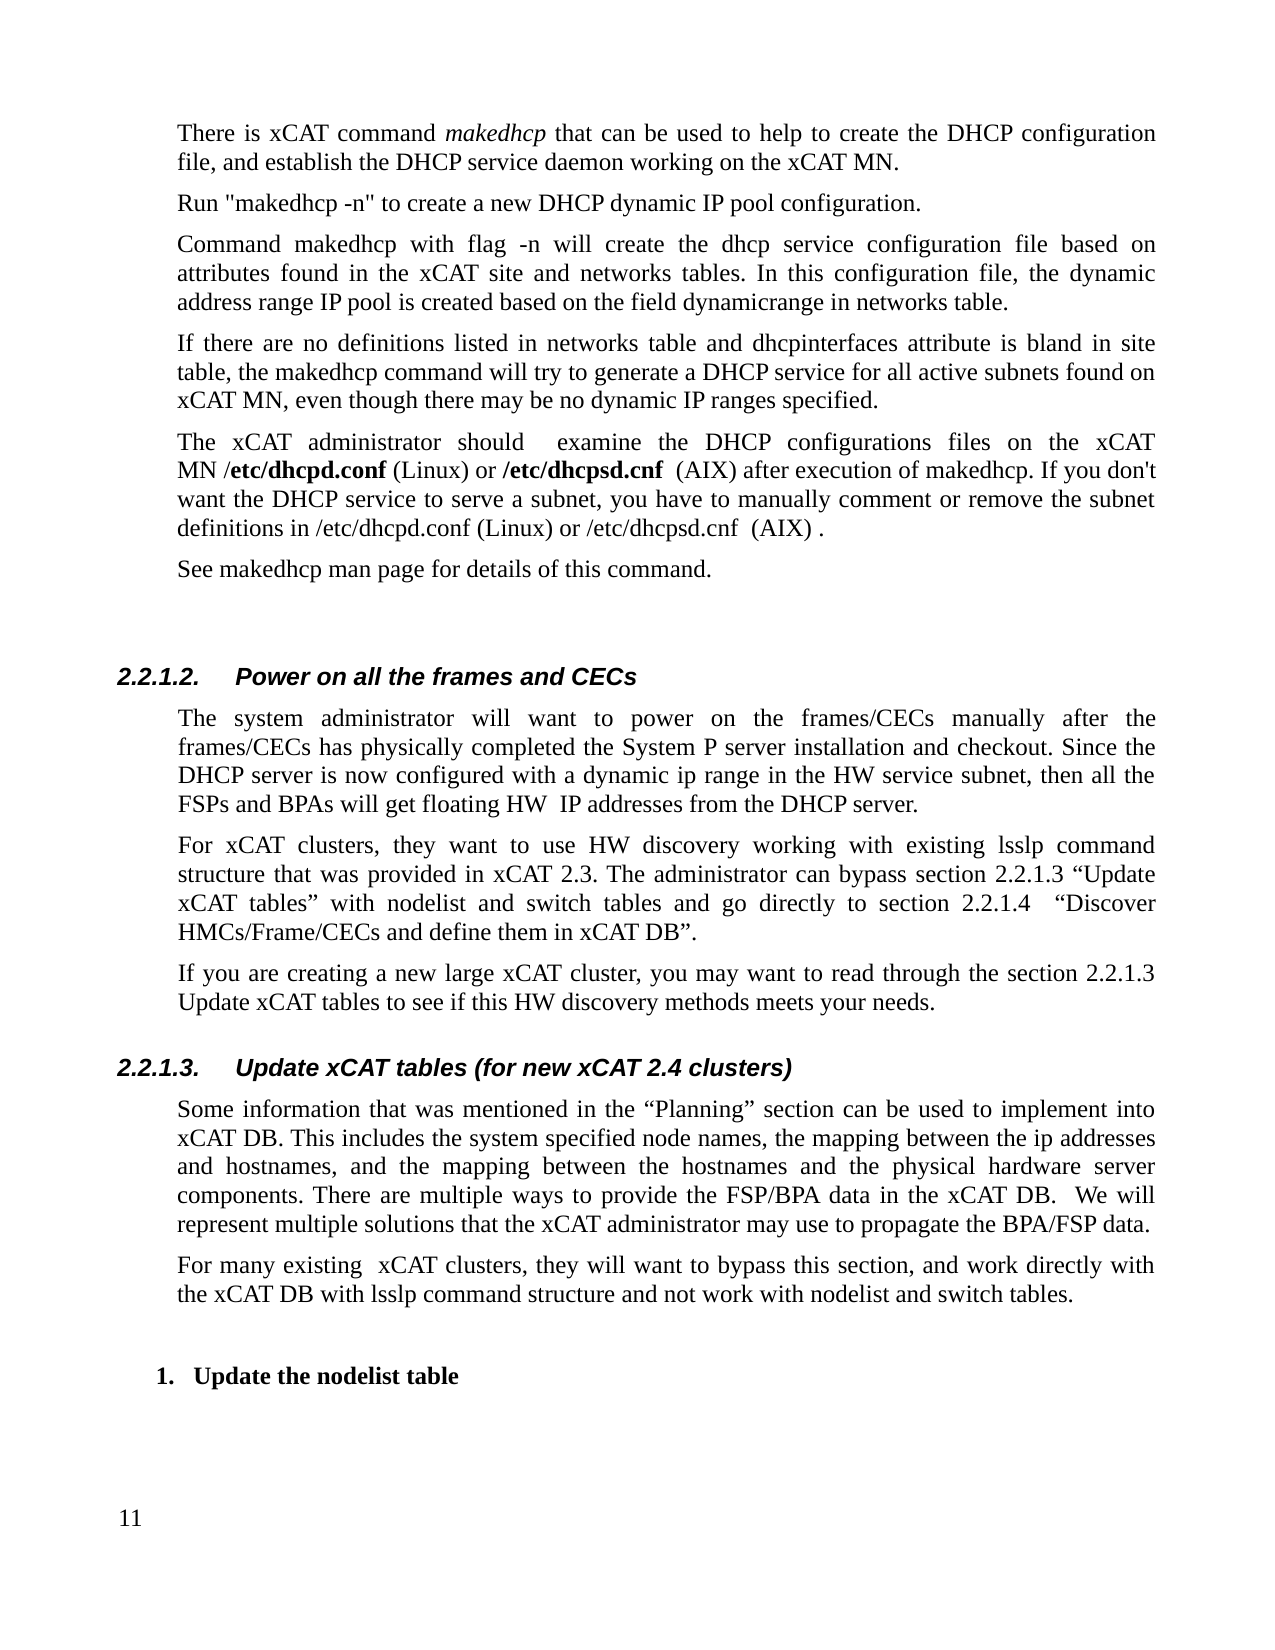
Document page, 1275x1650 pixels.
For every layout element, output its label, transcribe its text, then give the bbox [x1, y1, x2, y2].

subtitle Update xCAT tables (for new xCAT 2.4 clusters) [117, 1053, 1157, 1081]
list Update the nodelist table [156, 1361, 1157, 1390]
text See makedhcp man page for details of this command. [177, 554, 1157, 583]
subtitle Power on all the frames and CECs [117, 662, 1157, 690]
text There is xCAT command makedhcp that can be used to help to create the DHCP configuration file, and establish the DHCP service daemon working on the xCAT MN. [177, 118, 1157, 176]
text If there are no definitions listed in networks table and dhcpinterfaces attribute is bland in site table, the makedhcp command will try to generate a DHCP service for all active subnets found on xCAT MN, even though there may be no dynamic IP ranges specified. [177, 328, 1157, 414]
text If you are creating a new large xCAT cluster, you may want to read through the section 2.2.1.3 Update xCAT tables to see if this HW discovery methods meets your needs. [178, 958, 1157, 1015]
text For xCAT clusters, they want to use HW discovery working with existing lsslp command structure that was provided in xCAT 2.3. The administrator can bypass section 2.2.1.3 “Update xCAT tables” with nodelist and switch tables and go directly to section 2.2.1.4 “Discover HMCs/Frame/CECs and define them in xCAT DB”. [178, 830, 1157, 945]
text The xCAT administrator should examine the DHCP configurations files on the xCAT MN /etc/dhcpd.conf (Linux) or /etc/dhcpsd.cnf (AIX) after execution of makedhcp. If you don't want the DHCP service to serve a subnet, you have to manually comment or remove the subnet definitions in /etc/dhcpd.conf (Linux) or /etc/dhcpsd.cnf (AIX) . [177, 427, 1157, 542]
text For many existing xCAT clusters, they will want to bypass this section, and work directly with the xCAT DB with lsslp command structure and not work with nodelist and switch tables. [177, 1250, 1157, 1308]
text Run "makedhcp -n" to create a new DHCP dynamic IP pool configuration. [177, 188, 1157, 217]
text Command makedhcp with flag -n will create the dhcp service configuration file based on attributes found in the xCAT site and networks tables. In this configuration file, the dynamic address range IP pool is created based on the field dynamicrange in networks table. [177, 229, 1157, 316]
text The system administrator will want to power on the frames/CECs manually after the frames/CECs has physically completed the System P server installation and checkout. Since the DHCP server is now configured with a dynamic ip range in the HW service subnet, then all the FSPs and BPAs will get floating HW IP addresses from the DHCP server. [178, 703, 1157, 818]
text Some information that was mentioned in the “Planning” section can be used to implement into xCAT DB. This includes the system specified node names, the mapping between the ip addresses and hostnames, and the mapping between the hostnames and the physical hardware server components. There are multiple ways to provide the FSP/BPA data in the xCAT DB. We will represent multiple solutions that the xCAT administrator may use to propagate the BPA/FSP data. [177, 1094, 1157, 1238]
